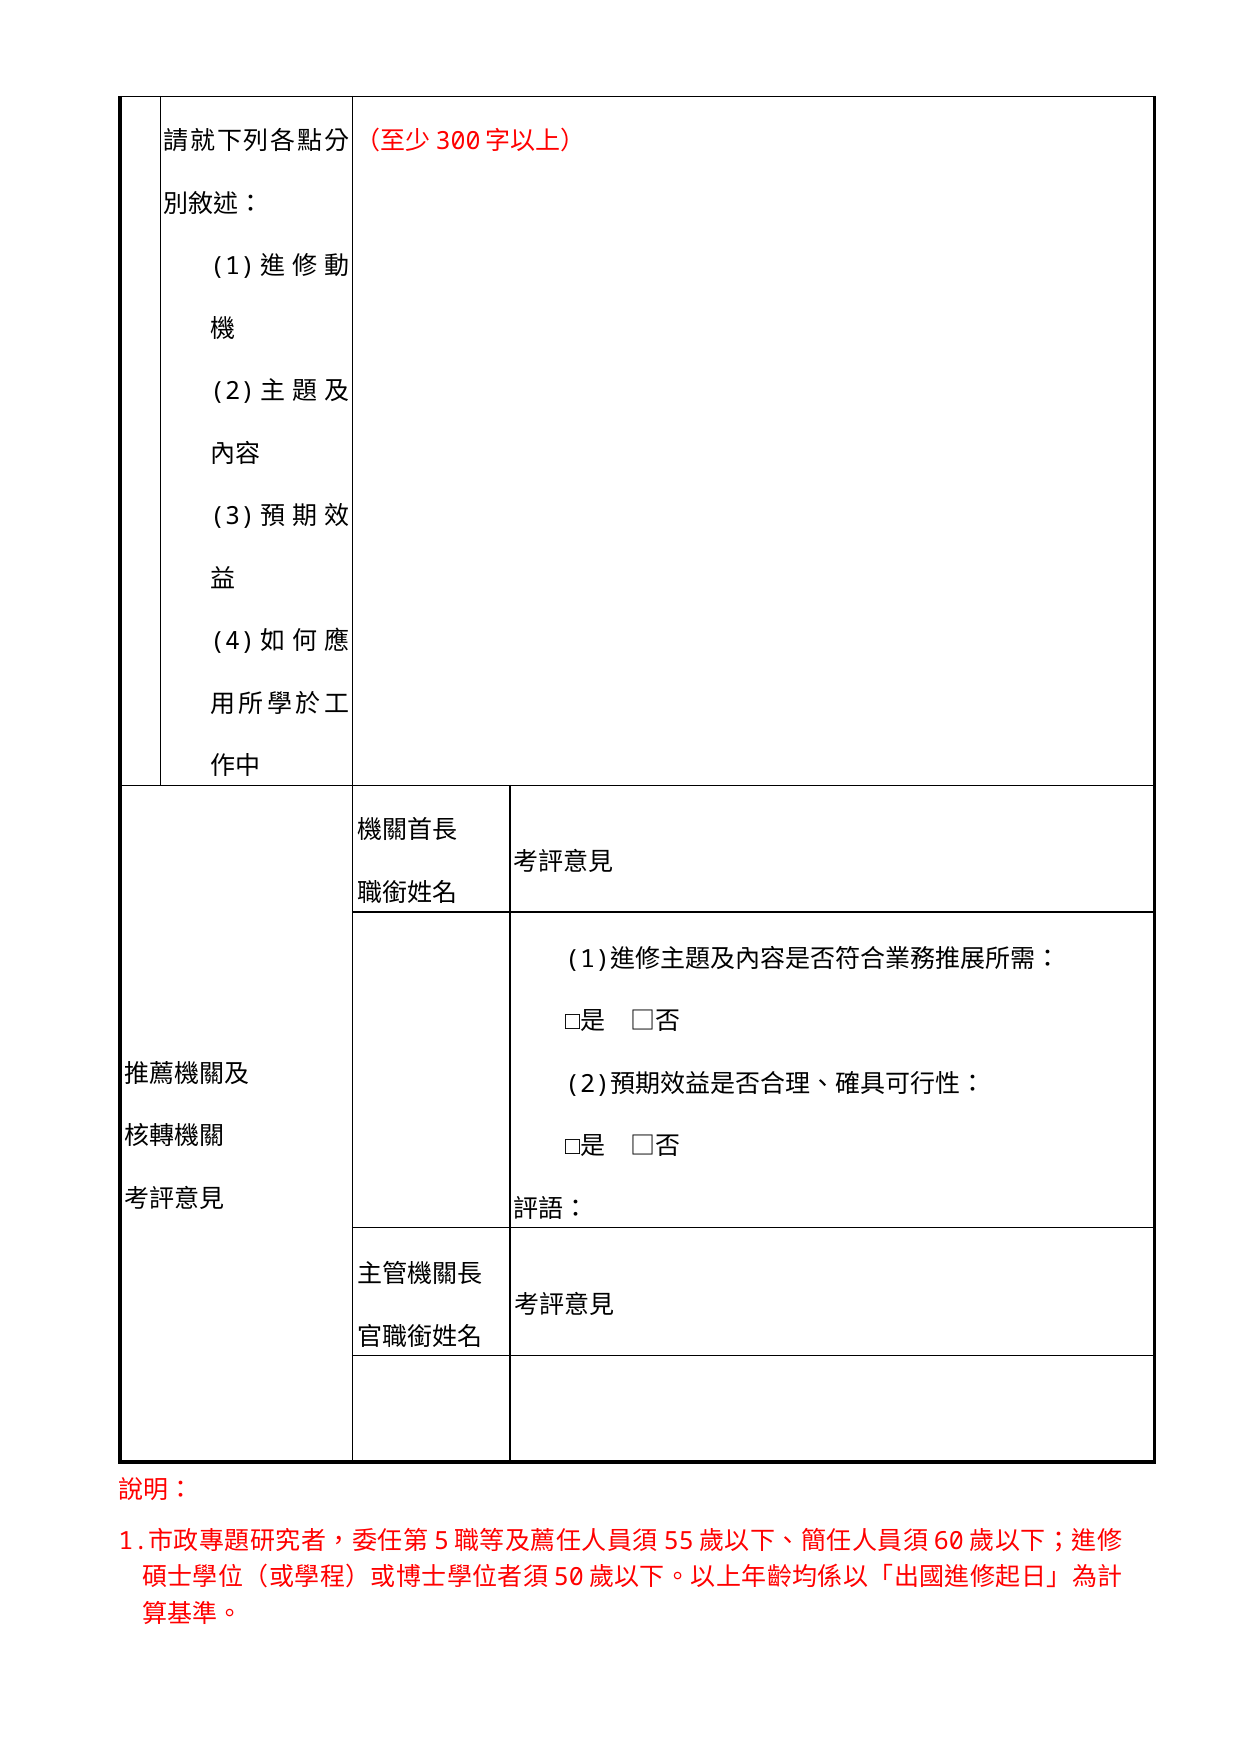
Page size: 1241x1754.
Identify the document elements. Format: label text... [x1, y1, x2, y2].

table_cell 進修主題及內容是否符合業務推展所需： □是 □否 預期效益是否合理、確具可行性： □是 □否 評語： [511, 913, 1153, 1227]
list 市政專題研究者，委任第5職等及薦任人員須55歲以下、簡任人員須60歲以下；進修碩士學位（或學程）或博士學位者須50歲以下。以上年齡均係以「出國進修起日」為計算基準。 [118, 1521, 1122, 1629]
table_cell [511, 1356, 1153, 1460]
table_cell 機關首長 職銜姓名 [353, 786, 509, 911]
table_cell [353, 1356, 509, 1460]
table_cell （至少300字以上） [353, 97, 1153, 785]
table_cell [353, 913, 509, 1227]
table_cell 考評意見 [511, 1228, 1153, 1355]
table_cell 推薦機關及 核轉機關 考評意見 [122, 786, 352, 1460]
text 說明： [118, 1470, 1122, 1506]
table_cell 請就下列各點分別敘述： 進修動機 主題及內容 預期效益 如何應用所學於工作中 [161, 97, 352, 785]
table_cell [122, 97, 160, 785]
table_cell 考評意見 [511, 786, 1153, 911]
table_cell 主管機關長官職銜姓名 [353, 1228, 509, 1355]
